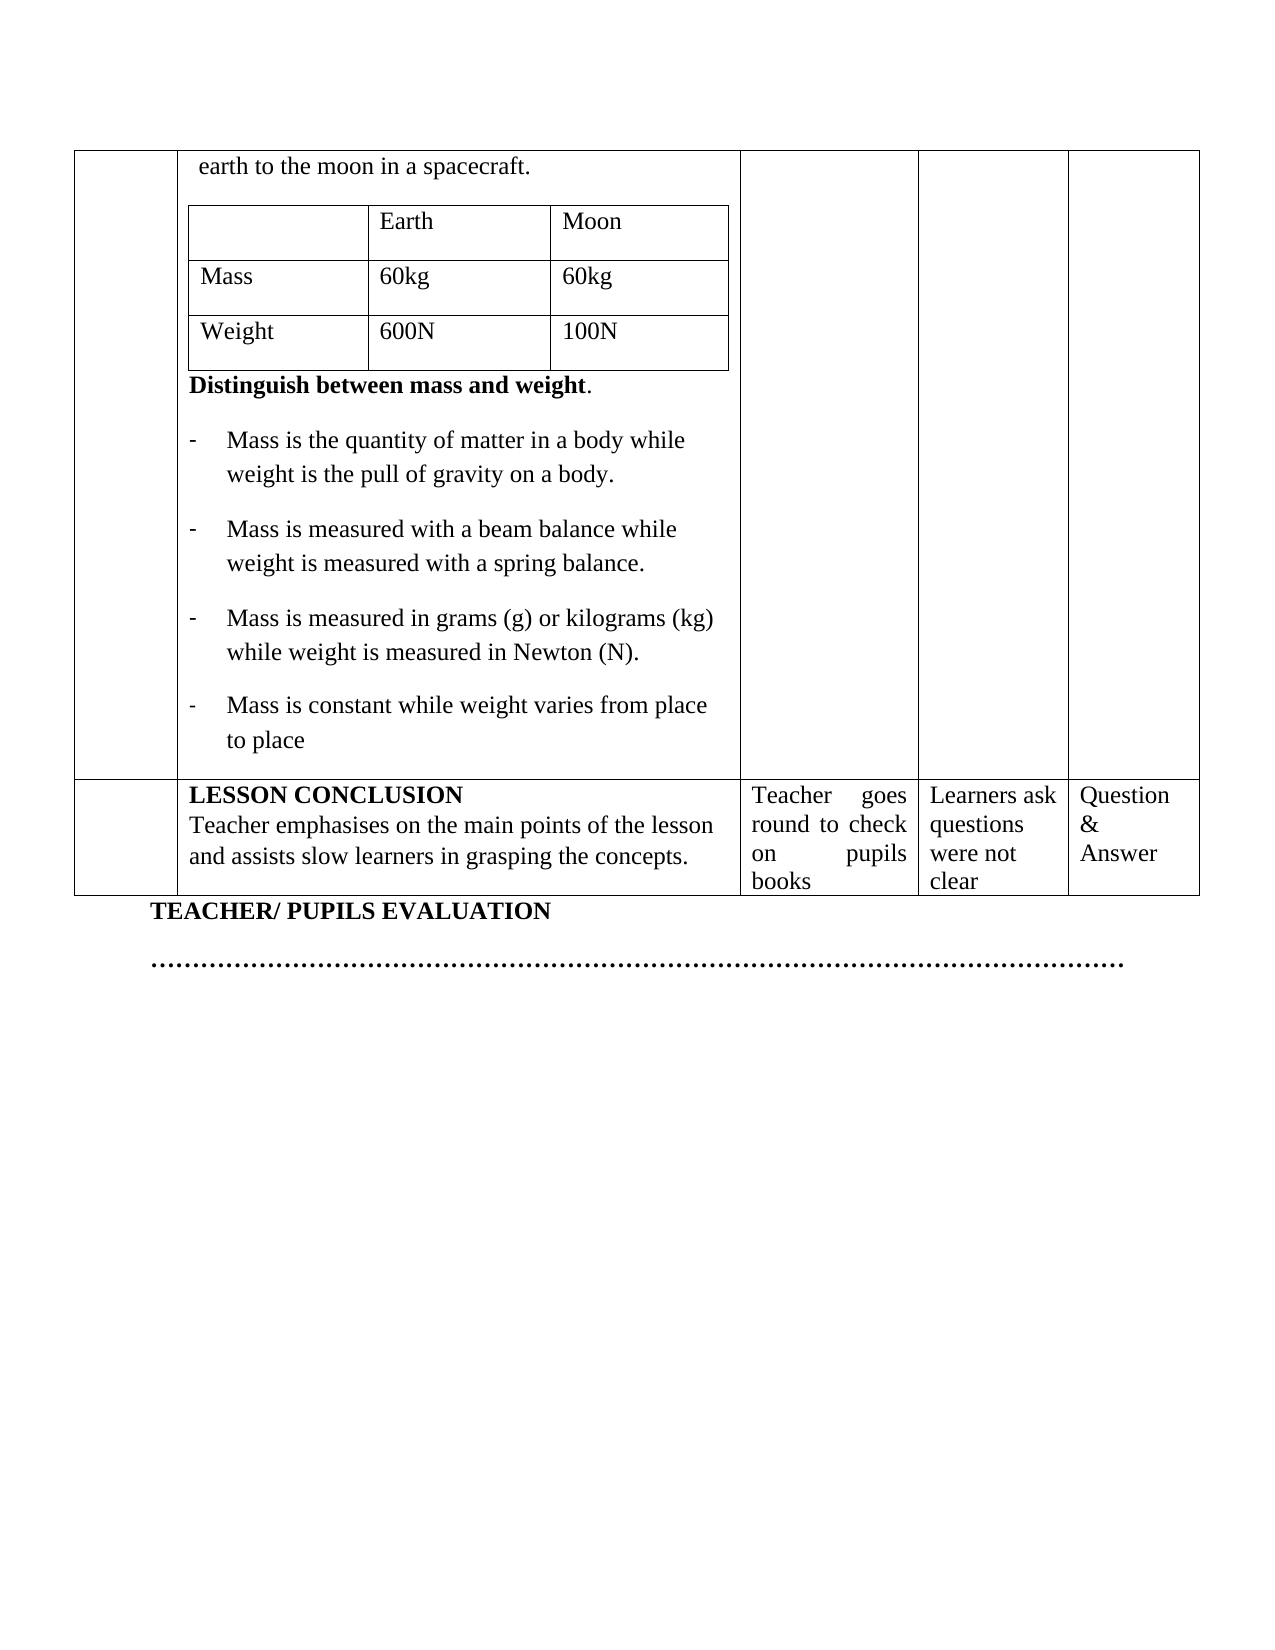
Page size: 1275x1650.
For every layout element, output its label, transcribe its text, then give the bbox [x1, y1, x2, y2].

table_cell Weight [189, 316, 368, 369]
table_header [189, 206, 368, 260]
table_cell earth to the moon in a spacecraft. Distinguish between mass and weight. Mass is the quantity of matter in a body while weight is the pull of gravity on a body. Mass is measured with a beam balance while weight is measured with a spring balance. Mass is measured in grams (g) or kilograms (kg) while weight is measured in Newton (N). Mass is constant while weight varies from place to place [178, 151, 740, 779]
text ……………………………………………………………………………………………………… [150, 944, 1125, 972]
table_header Moon [551, 206, 728, 260]
table_cell [75, 151, 177, 779]
table_cell 60kg [369, 261, 550, 315]
table_cell 60kg [551, 261, 728, 315]
table_header Earth [369, 206, 550, 260]
table_cell Teacher goes round to check on pupils books [741, 780, 918, 895]
table_cell LESSON CONCLUSION Teacher emphasises on the main points of the lesson and assists slow learners in grasping the concepts. [178, 780, 740, 895]
table_cell 100N [551, 316, 728, 369]
table_cell Mass [189, 261, 368, 315]
table_cell [75, 780, 177, 895]
table_cell 600N [369, 316, 550, 369]
table_cell [919, 151, 1068, 779]
table_cell [1069, 151, 1199, 779]
table_cell Question & Answer [1069, 780, 1199, 895]
text TEACHER/ PUPILS EVALUATION [150, 896, 1125, 925]
table_cell [741, 151, 918, 779]
table_cell Learners ask questions were not clear [919, 780, 1068, 895]
